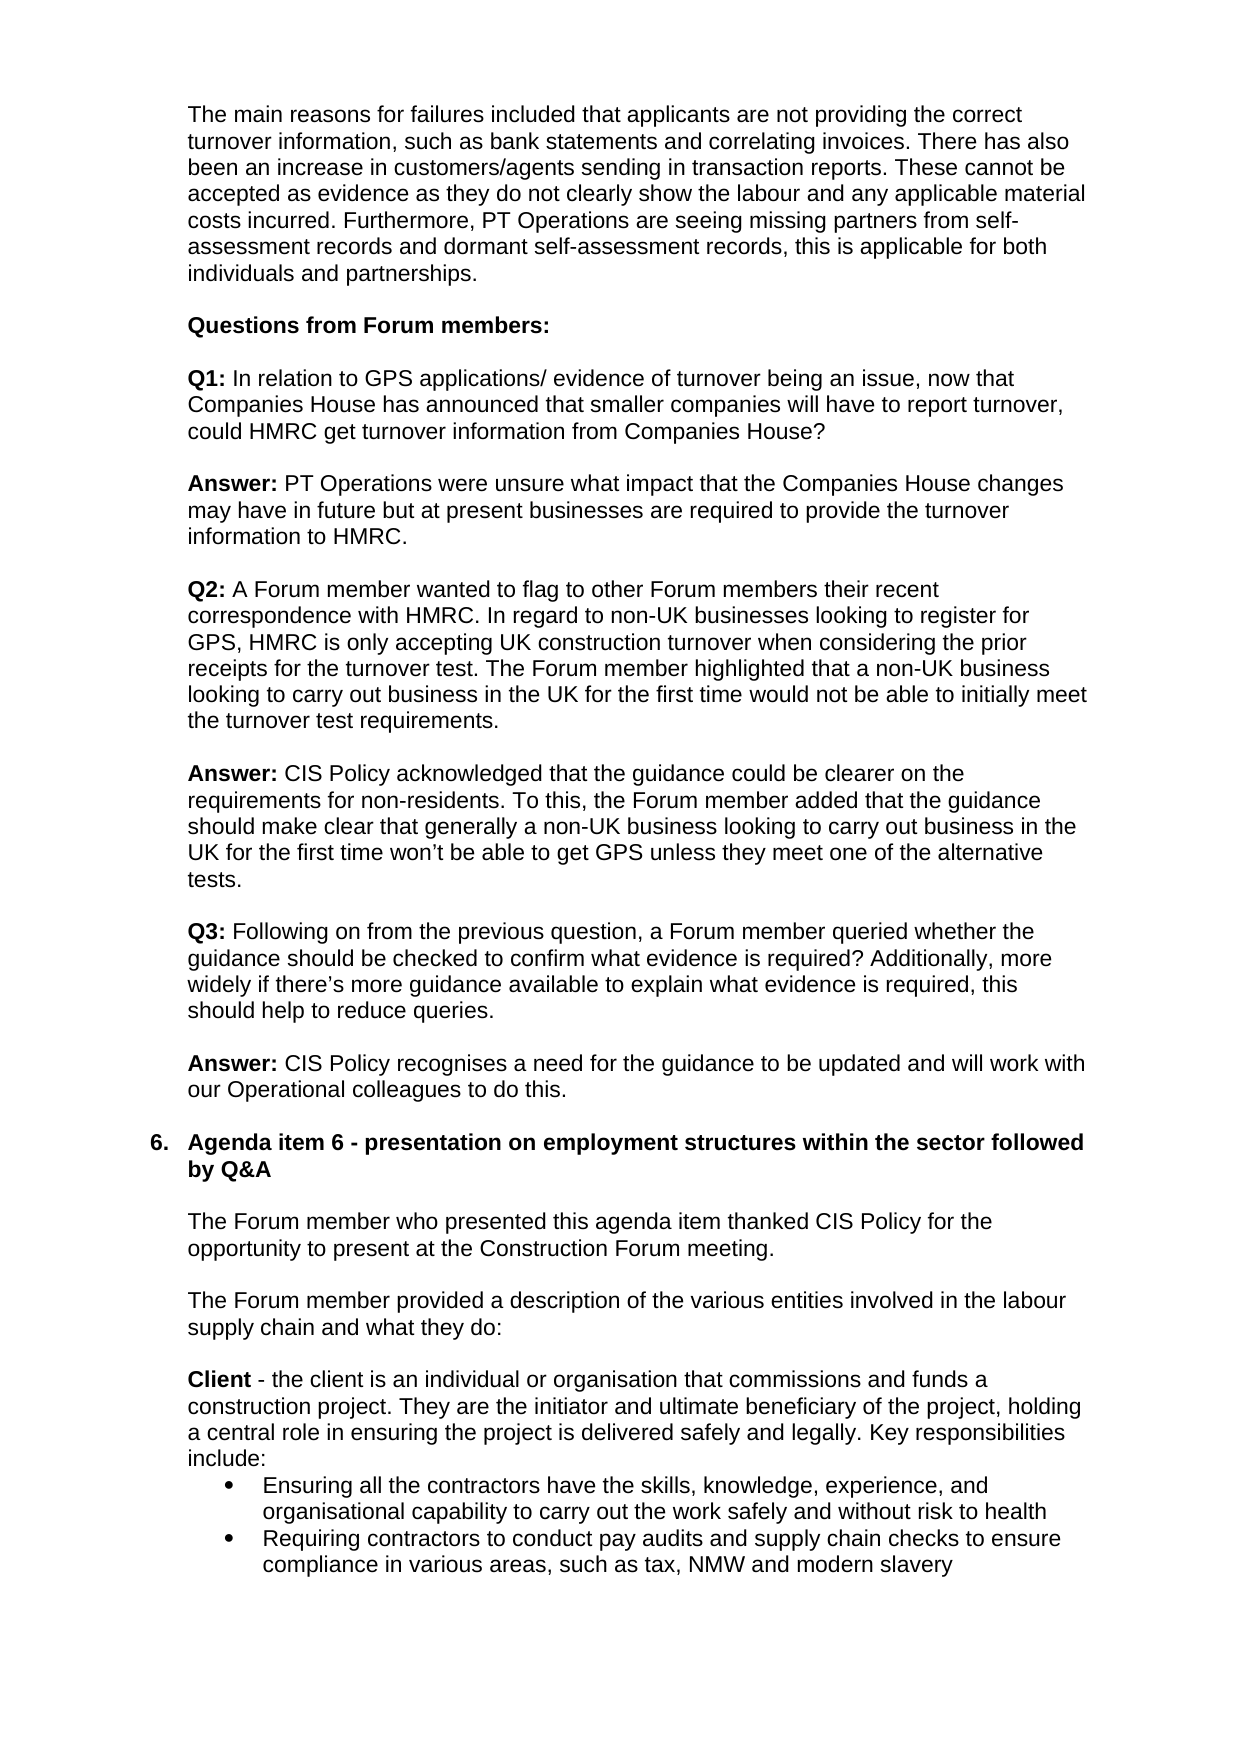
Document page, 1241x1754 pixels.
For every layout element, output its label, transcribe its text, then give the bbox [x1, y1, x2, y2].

list The Forum member who presented this agenda item thanked CIS Policy for the opportunity to present at the Construction Forum meeting. [187, 1208, 1090, 1261]
list Client - the client is an individual or organisation that commissions and funds a construction project. They are the initiator and ultimate beneficiary of the project, holding a central role in ensuring the project is delivered safely and legally. Key responsibilities include: [187, 1366, 1090, 1472]
list Answer: PT Operations were unsure what impact that the Companies House changes may have in future but at present businesses are required to provide the turnover information to HMRC. [187, 470, 1090, 549]
list Agenda item 6 - presentation on employment structures within the sector followed by Q&A [150, 1129, 1090, 1182]
list Q3: Following on from the previous question, a Forum member queried whether the guidance should be checked to confirm what evidence is required? Additionally, more widely if there’s more guidance available to explain what evidence is required, this should help to reduce queries. [187, 918, 1090, 1024]
list Answer: CIS Policy recognises a need for the guidance to be updated and will work with our Operational colleagues to do this. [187, 1050, 1090, 1103]
list Q1: In relation to GPS applications/ evidence of turnover being an issue, now that Companies House has announced that smaller companies will have to report turnover, could HMRC get turnover information from Companies House? [187, 365, 1090, 444]
list Requiring contractors to conduct pay audits and supply chain checks to ensure compliance in various areas, such as tax, NMW and modern slavery [225, 1524, 1090, 1577]
list Questions from Forum members: [187, 312, 1090, 338]
list The main reasons for failures included that applicants are not providing the correct turnover information, such as bank statements and correlating invoices. There has also been an increase in customers/agents sending in transaction reports. These cannot be accepted as evidence as they do not clearly show the labour and any applicable material costs incurred. Furthermore, PT Operations are seeing missing partners from self-assessment records and dormant self-assessment records, this is applicable for both individuals and partnerships. [187, 101, 1090, 286]
list The Forum member provided a description of the various entities involved in the labour supply chain and what they do: [187, 1287, 1090, 1340]
list Ensuring all the contractors have the skills, knowledge, experience, and organisational capability to carry out the work safely and without risk to health [225, 1472, 1090, 1524]
list Answer: CIS Policy acknowledged that the guidance could be clearer on the requirements for non-residents. To this, the Forum member added that the guidance should make clear that generally a non-UK business looking to carry out business in the UK for the first time won’t be able to get GPS unless they meet one of the alternative tests. [187, 760, 1090, 892]
list Q2: A Forum member wanted to flag to other Forum members their recent correspondence with HMRC. In regard to non-UK businesses looking to register for GPS, HMRC is only accepting UK construction turnover when considering the prior receipts for the turnover test. The Forum member highlighted that a non-UK business looking to carry out business in the UK for the first time would not be able to initially meet the turnover test requirements. [187, 576, 1090, 734]
